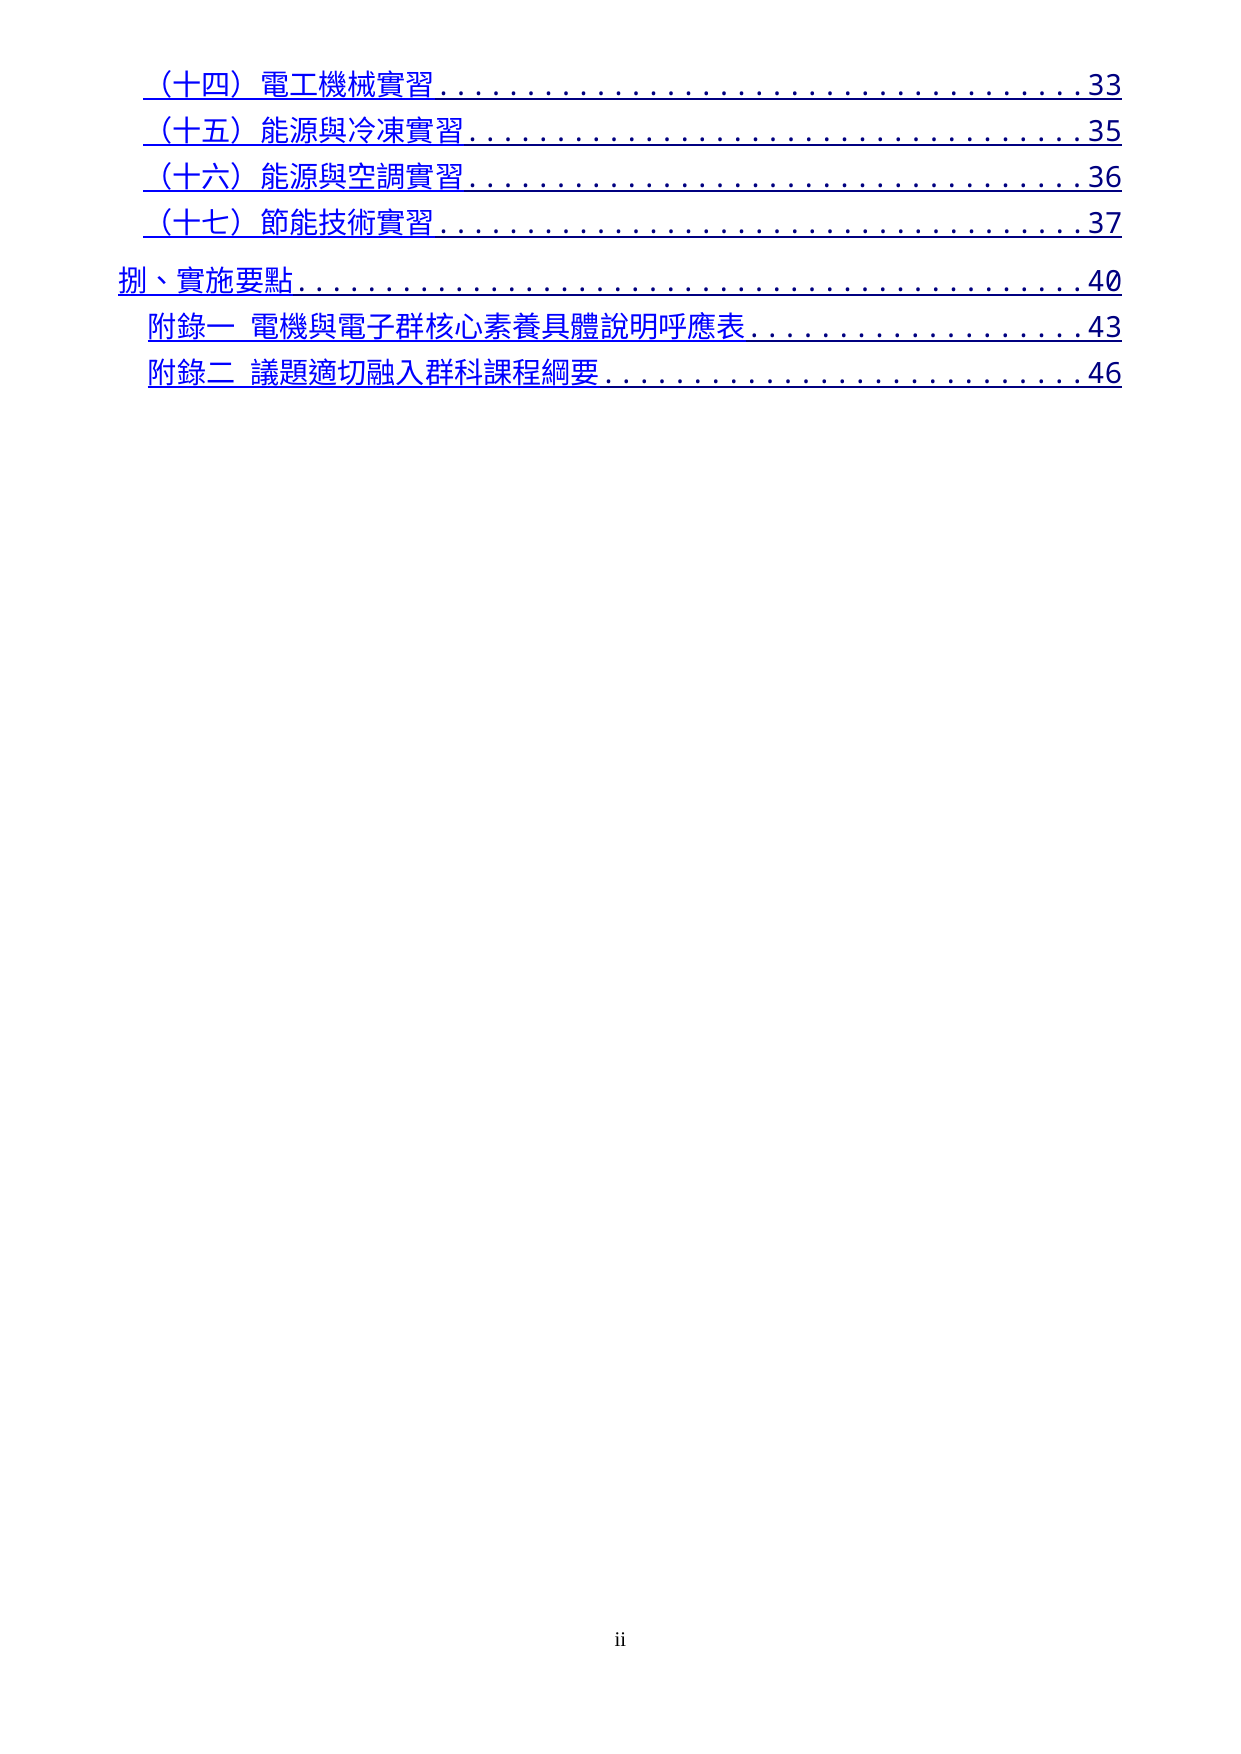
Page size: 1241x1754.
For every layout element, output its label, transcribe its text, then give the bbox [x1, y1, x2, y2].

text [148, 388, 1122, 392]
text （十四）電工機械實習 33 [143, 59, 1122, 98]
text 捌、實施要點 40 [118, 255, 1122, 294]
text （十六）能源與空調實習 36 [143, 151, 1122, 190]
text 附錄一 電機與電子群核心素養具體說明呼應表 43 [148, 301, 1122, 340]
text [143, 146, 1122, 151]
text [143, 100, 1122, 105]
text （十七）節能技術實習 37 [143, 197, 1122, 236]
text （十五）能源與冷凍實習 35 [143, 105, 1122, 144]
text [143, 192, 1122, 197]
text [118, 296, 1122, 301]
text [143, 238, 1122, 242]
text [148, 342, 1122, 347]
text 附錄二 議題適切融入群科課程綱要 46 [148, 347, 1122, 386]
